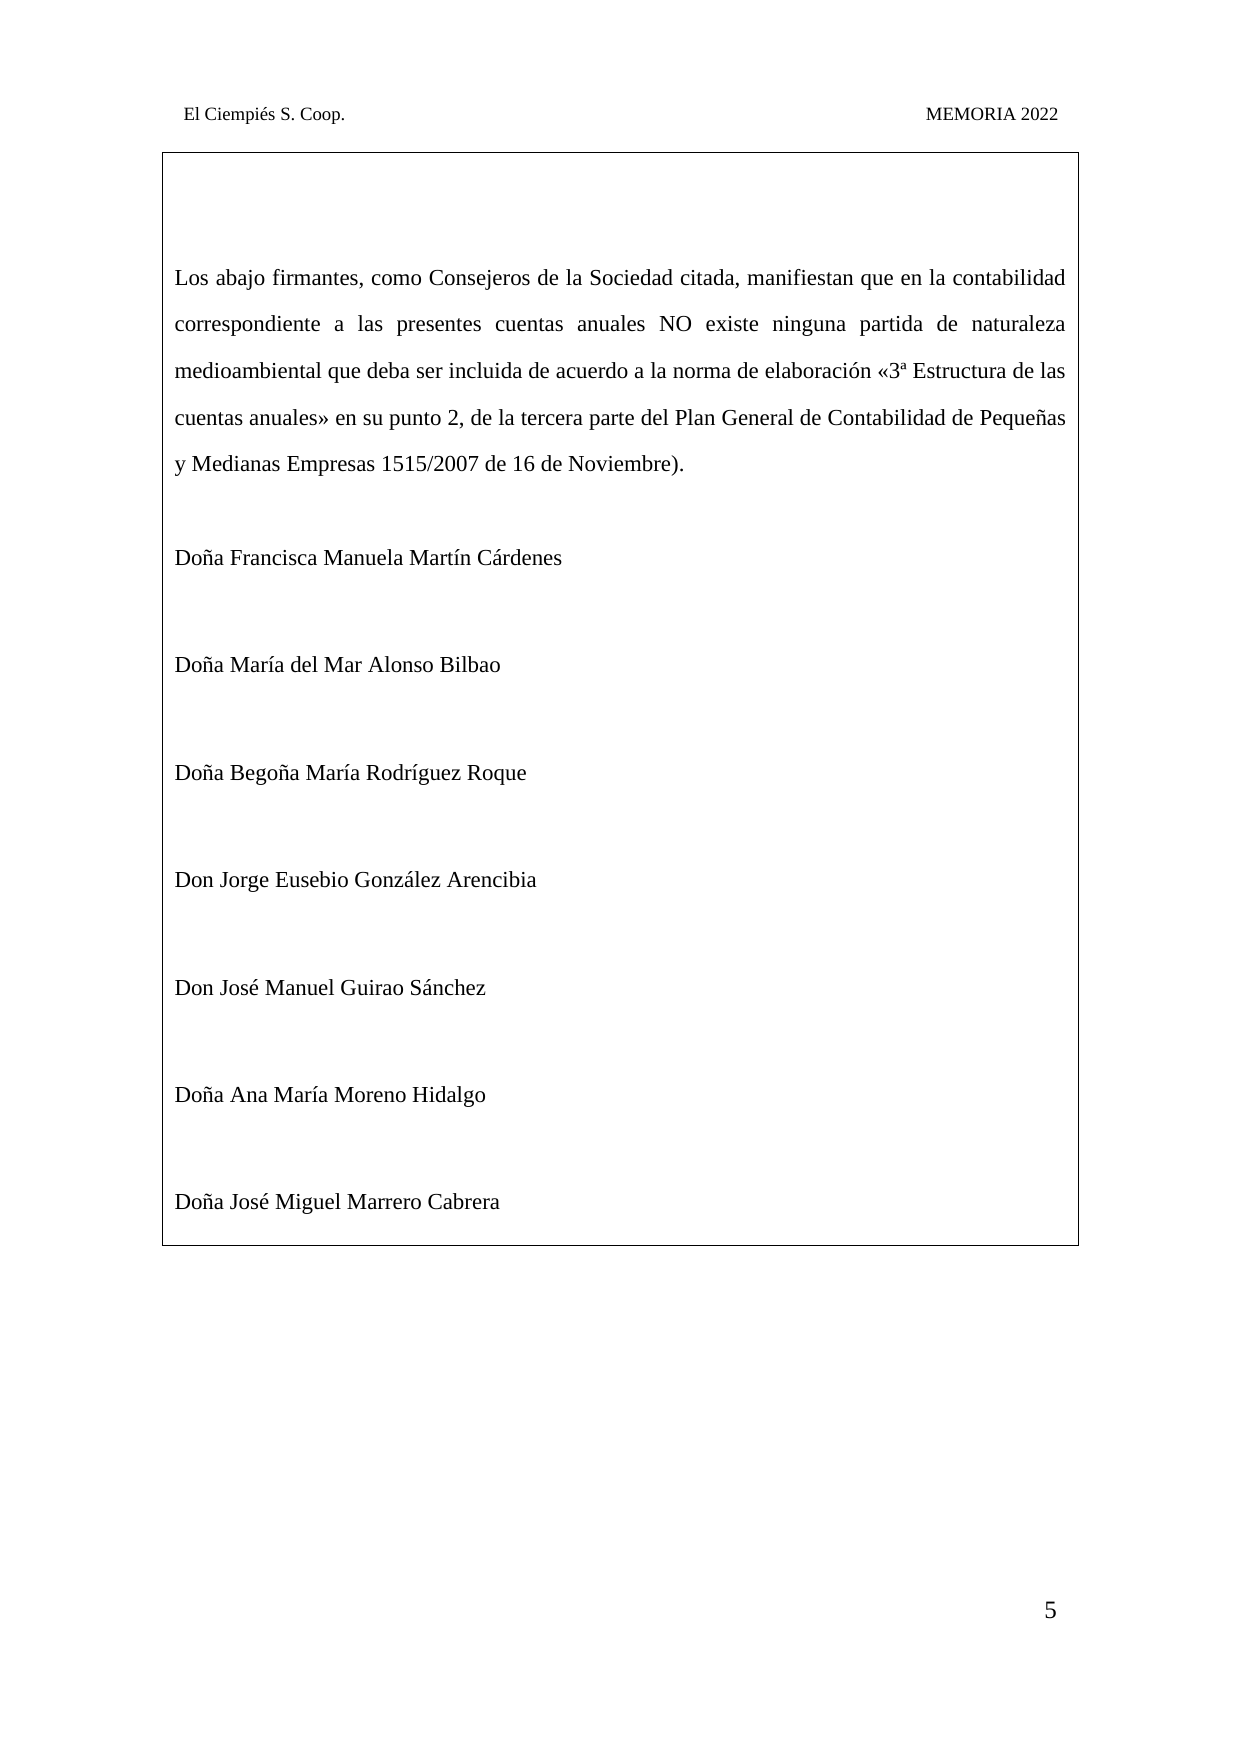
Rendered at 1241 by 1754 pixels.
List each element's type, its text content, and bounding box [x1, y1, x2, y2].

table_cell Los abajo firmantes, como Consejeros de la Sociedad citada, manifiestan que en la contabilidad correspondiente a las presentes cuentas anuales NO existe ninguna partida de naturaleza medioambiental que deba ser incluida de acuerdo a la norma de elaboración «3ª Estructura de las cuentas anuales» en su punto 2, de la tercera parte del Plan General de Contabilidad de Pequeñas y Medianas Empresas 1515/2007 de 16 de Noviembre). Doña Francisca Manuela Martín Cárdenes Doña María del Mar Alonso Bilbao Doña Begoña María Rodríguez Roque Don Jorge Eusebio González Arencibia Don José Manuel Guirao Sánchez Doña Ana María Moreno Hidalgo Doña José Miguel Marrero Cabrera [163, 153, 1078, 1244]
